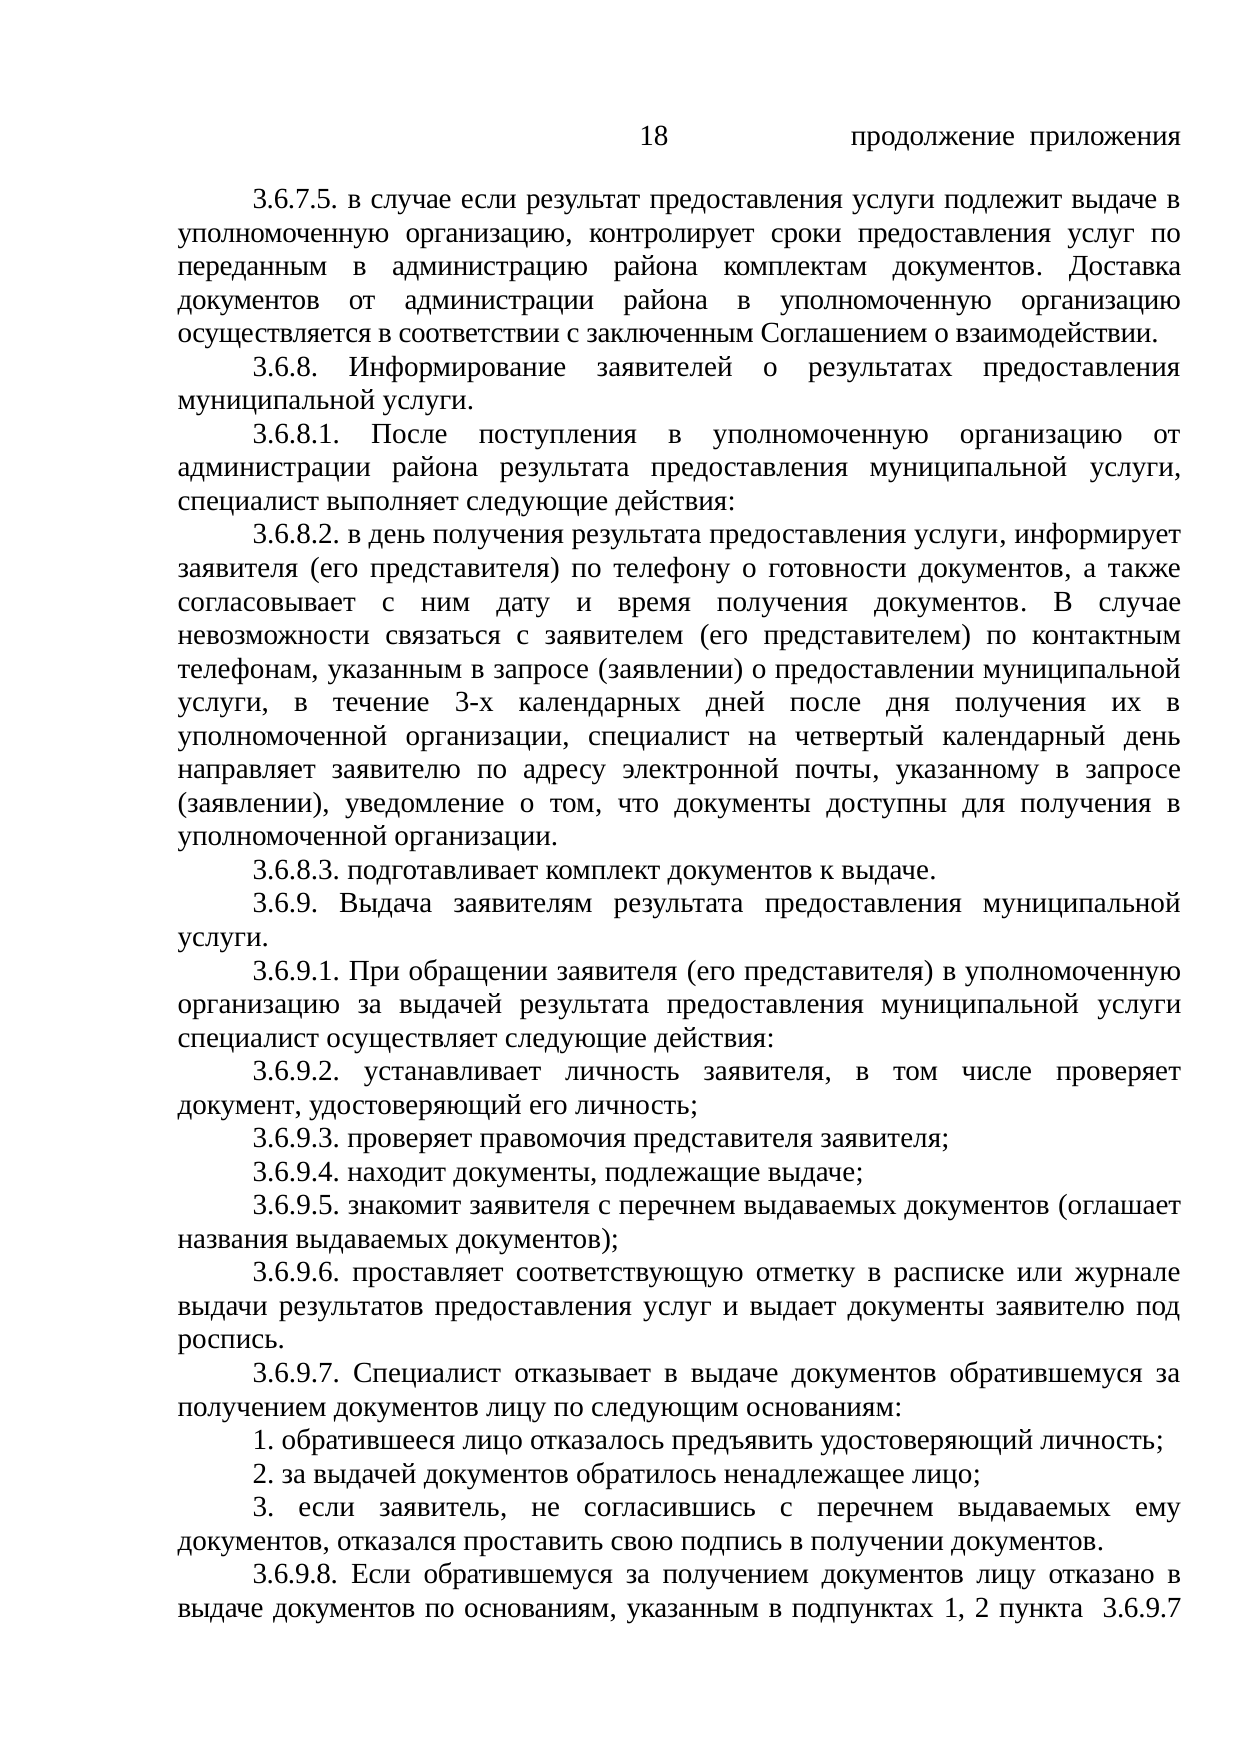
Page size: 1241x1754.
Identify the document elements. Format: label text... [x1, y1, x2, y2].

text 3.6.8. Информирование заявителей о результатах предоставления муниципальной услуги. [177, 349, 1181, 416]
text 3.6.8.1. После поступления в уполномоченную организацию от администрации района результата предоставления муниципальной услуги, специалист выполняет следующие действия: [177, 416, 1181, 517]
text 3.6.9.3. проверяет правомочия представителя заявителя; [177, 1120, 1181, 1154]
text 2. за выдачей документов обратилось ненадлежащее лицо; [177, 1456, 1181, 1489]
text 3.6.9.5. знакомит заявителя с перечнем выдаваемых документов (оглашает названия выдаваемых документов); [177, 1187, 1181, 1254]
text 3.6.9.7. Специалист отказывает в выдаче документов обратившемуся за получением документов лицу по следующим основаниям: [177, 1355, 1181, 1422]
text 3.6.9.6. проставляет соответствующую отметку в расписке или журнале выдачи результатов предоставления услуг и выдает документы заявителю под роспись. [177, 1254, 1181, 1355]
text 1. обратившееся лицо отказалось предъявить удостоверяющий личность; [177, 1422, 1181, 1456]
text 3.6.9.4. находит документы, подлежащие выдаче; [177, 1154, 1181, 1187]
text 3.6.8.3. подготавливает комплект документов к выдаче. [177, 852, 1181, 886]
text 3.6.8.2. в день получения результата предоставления услуги, информирует заявителя (его представителя) по телефону о готовности документов, а также согласовывает с ним дату и время получения документов. В случае невозможности связаться с заявителем (его представителем) по контактным телефонам, указанным в запросе (заявлении) о предоставлении муниципальной услуги, в течение 3-х календарных дней после дня получения их в уполномоченной организации, специалист на четвертый календарный день направляет заявителю по адресу электронной почты, указанному в запросе (заявлении), уведомление о том, что документы доступны для получения в уполномоченной организации. [177, 517, 1181, 852]
text 3.6.9.2. устанавливает личность заявителя, в том числе проверяет документ, удостоверяющий его личность; [177, 1053, 1181, 1120]
text 3.6.9. Выдача заявителям результата предоставления муниципальной услуги. [177, 886, 1181, 953]
text 3.6.9.8. Если обратившемуся за получением документов лицу отказано в выдаче документов по основаниям, указанным в подпунктах 1, 2 пункта 3.6.9.7 [177, 1556, 1181, 1623]
text 3.6.9.1. При обращении заявителя (его представителя) в уполномоченную организацию за выдачей результата предоставления муниципальной услуги специалист осуществляет следующие действия: [177, 953, 1181, 1053]
text 3.6.7.5. в случае если результат предоставления услуги подлежит выдаче в уполномоченную организацию, контролирует сроки предоставления услуг по переданным в администрацию района комплектам документов. Доставка документов от администрации района в уполномоченную организацию осуществляется в соответствии с заключенным Соглашением о взаимодействии. [177, 181, 1181, 349]
text 3. если заявитель, не согласившись с перечнем выдаваемых ему документов, отказался проставить свою подпись в получении документов. [177, 1489, 1181, 1556]
